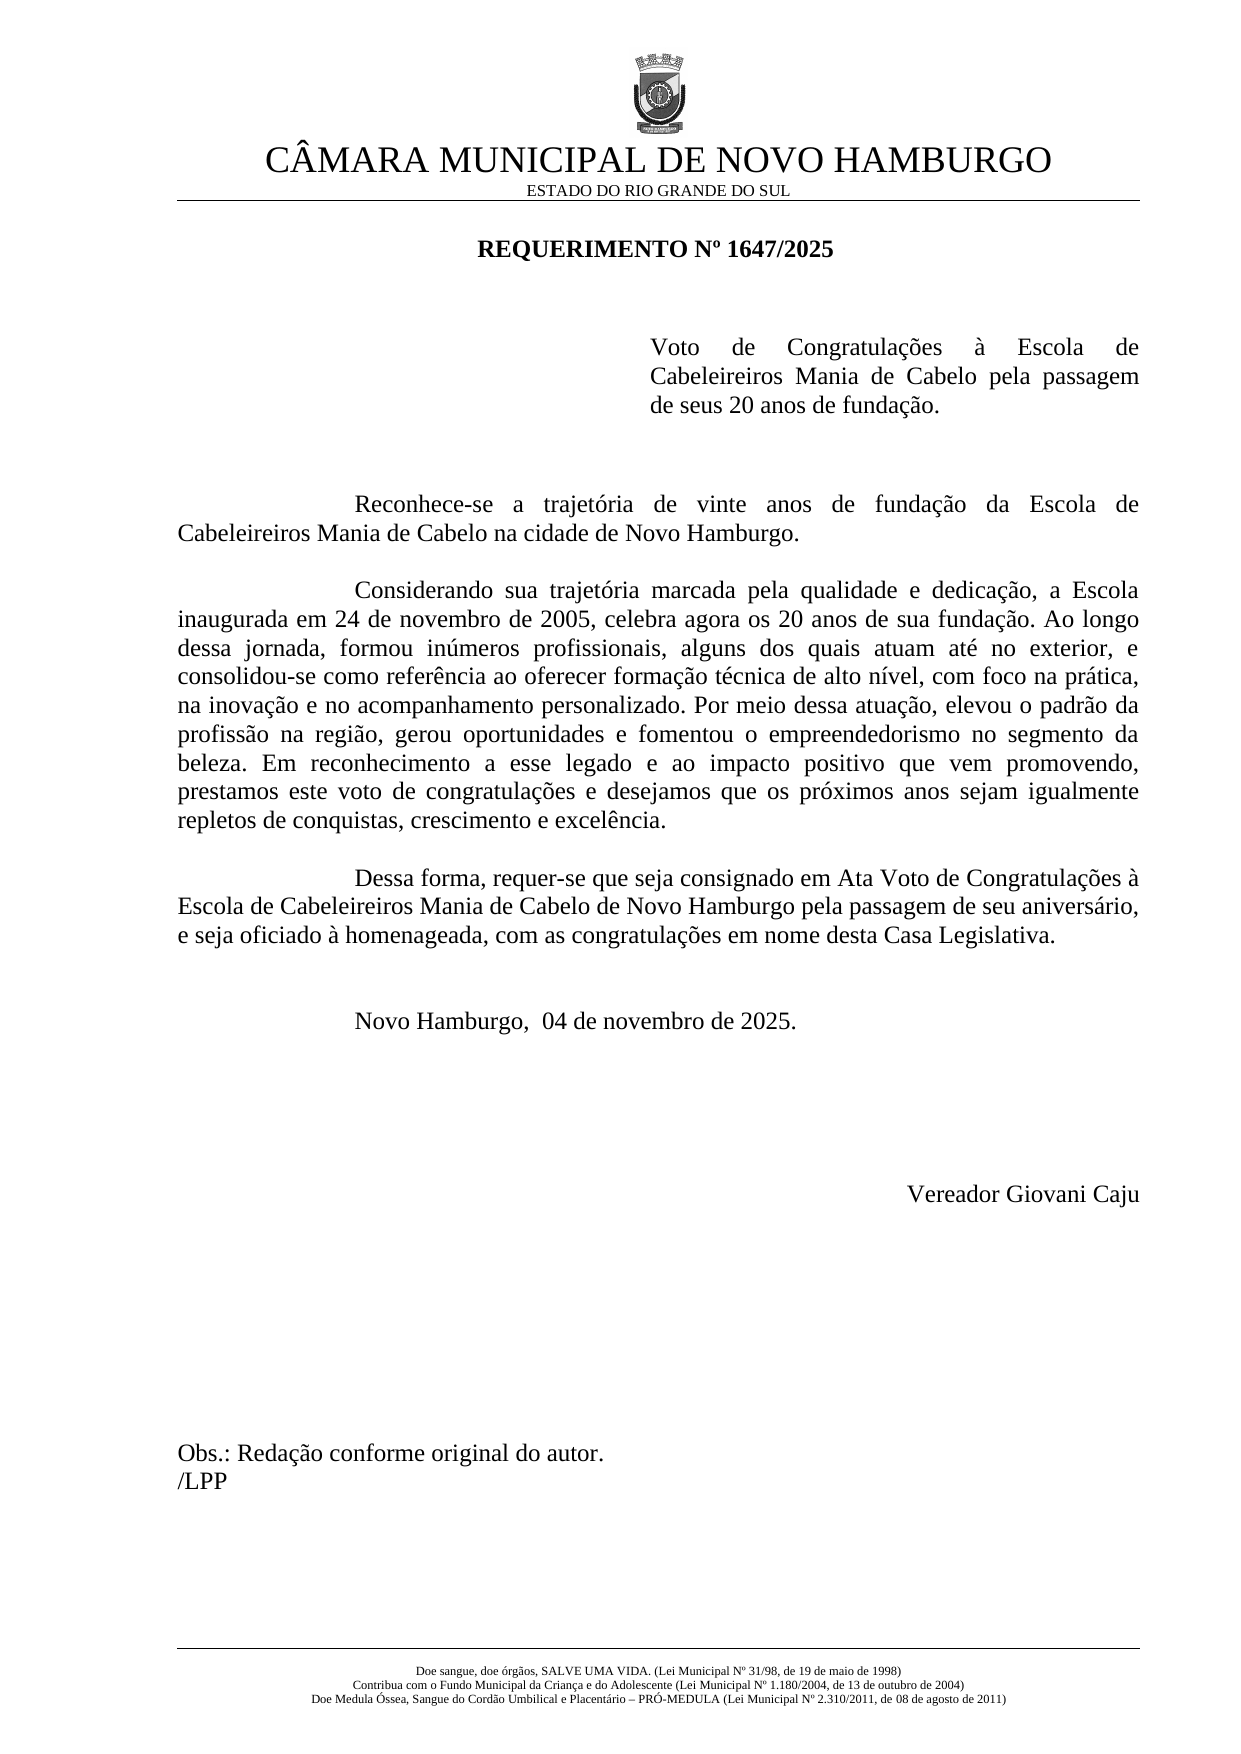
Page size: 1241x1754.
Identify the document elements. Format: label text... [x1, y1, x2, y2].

text Considerando sua trajetória marcada pela qualidade e dedicação, a Escola inaugurada em 24 de novembro de 2005, celebra agora os 20 anos de sua fundação. Ao longo dessa jornada, formou inúmeros profissionais, alguns dos quais atuam até no exterior, e consolidou-se como referência ao oferecer formação técnica de alto nível, com foco na prática, na inovação e no acompanhamento personalizado. Por meio dessa atuação, elevou o padrão da profissão na região, gerou oportunidades e fomentou o empreendedorismo no segmento da beleza. Em reconhecimento a esse legado e ao impacto positivo que vem promovendo, prestamos este voto de congratulações e desejamos que os próximos anos sejam igualmente repletos de conquistas, crescimento e excelência. [177, 575, 1140, 834]
text Reconhece-se a trajetória de vinte anos de fundação da Escola de Cabeleireiros Mania de Cabelo na cidade de Novo Hamburgo. [177, 489, 1140, 546]
text /LPP [177, 1466, 1140, 1495]
title REQUERIMENTO Nº 1647/2025 [177, 234, 1140, 262]
text Vereador Giovani Caju [177, 1179, 1140, 1208]
text Obs.: Redação conforme original do autor. [177, 1438, 1140, 1466]
text Dessa forma, requer-se que seja consignado em Ata Voto de Congratulações à Escola de Cabeleireiros Mania de Cabelo de Novo Hamburgo pela passagem de seu aniversário, e seja oficiado à homenageada, com as congratulações em nome desta Casa Legislativa. [177, 863, 1140, 949]
text Novo Hamburgo, 04 de novembro de 2025. [177, 1006, 1140, 1035]
text Voto de Congratulações à Escola de Cabeleireiros Mania de Cabelo pela passagem de seus 20 anos de fundação. [650, 332, 1140, 419]
